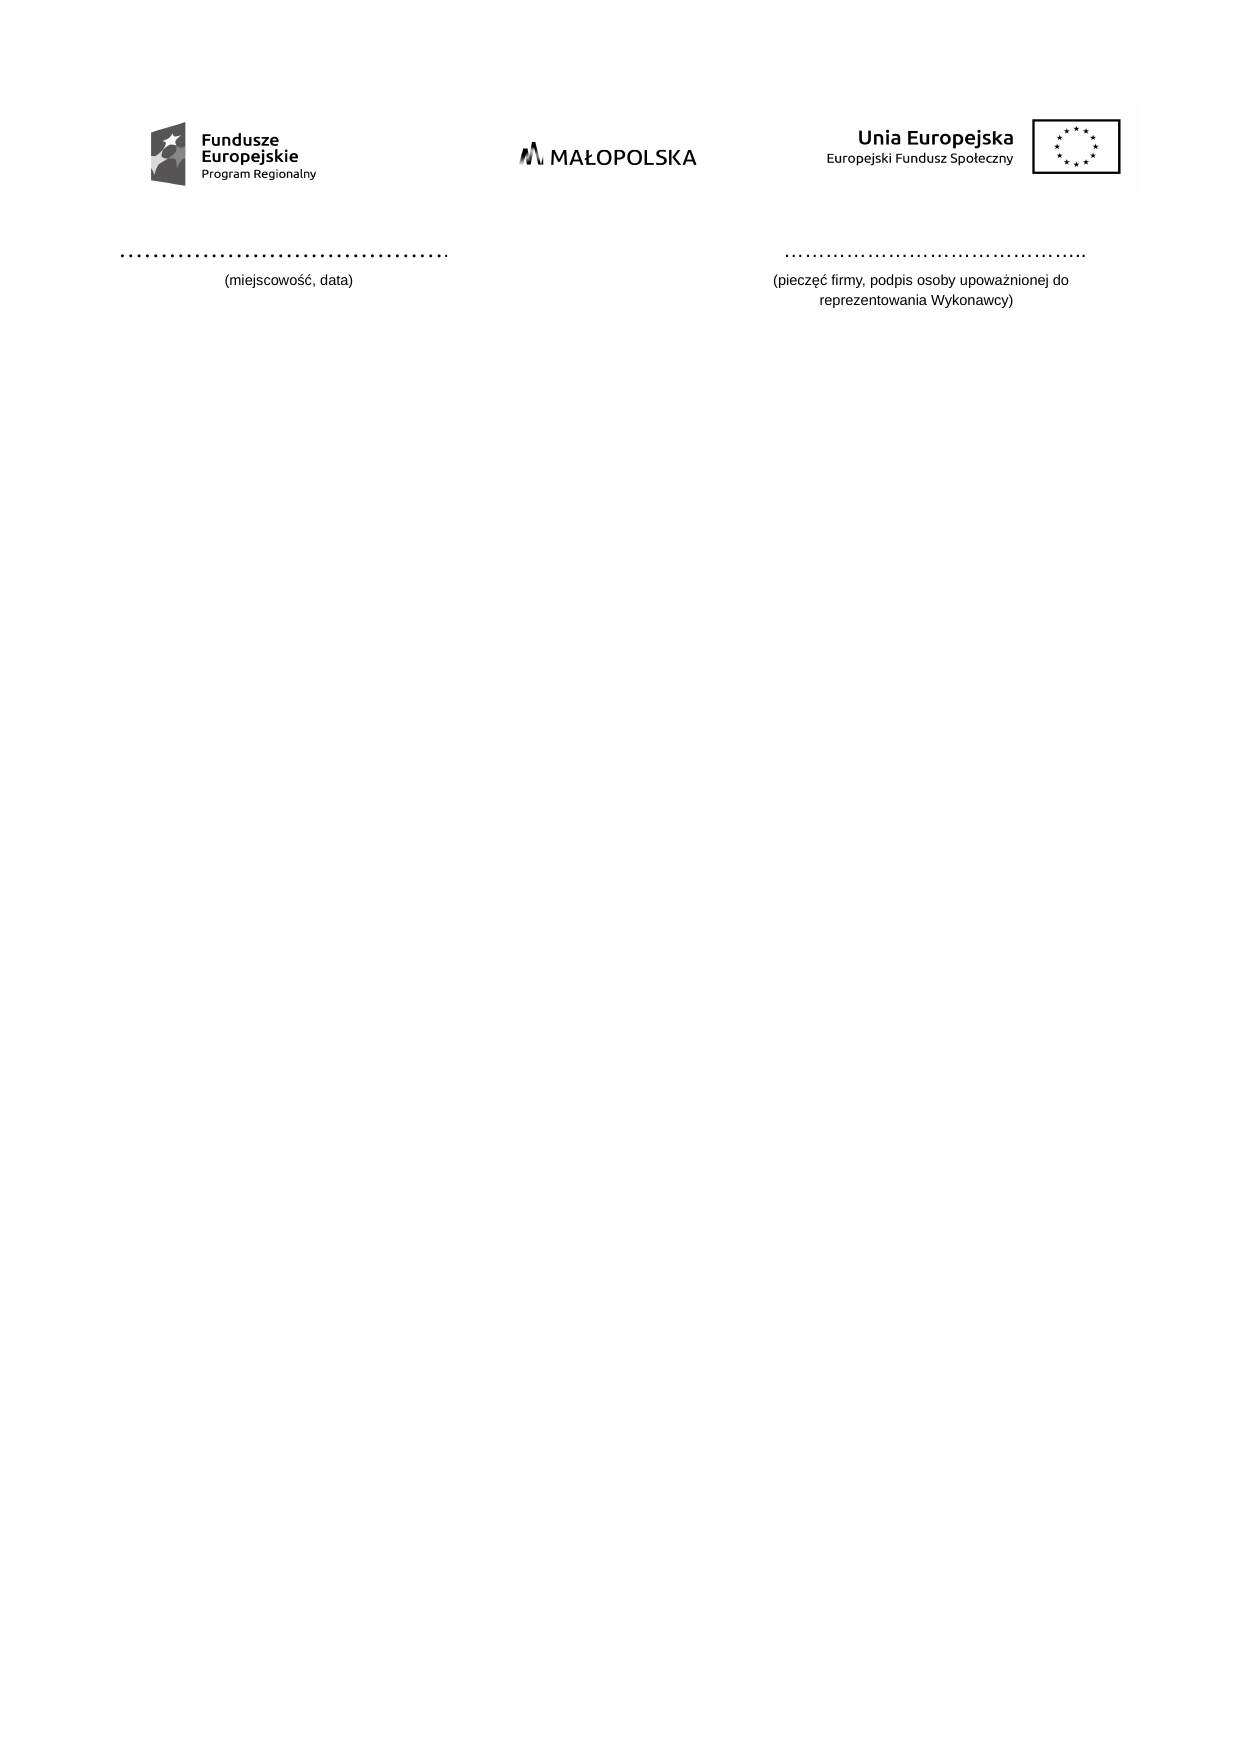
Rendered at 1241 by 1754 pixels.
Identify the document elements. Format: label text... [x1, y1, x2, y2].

text (miejscowość, data) (pieczęć firmy, podpis osoby upoważnionej do [118, 262, 1122, 291]
picture [134, 107, 333, 201]
text …………………………………. …………………………………….. [118, 234, 1122, 262]
picture [808, 101, 1140, 192]
text reprezentowania Wykonawcy) [118, 291, 1122, 308]
picture [478, 109, 741, 201]
